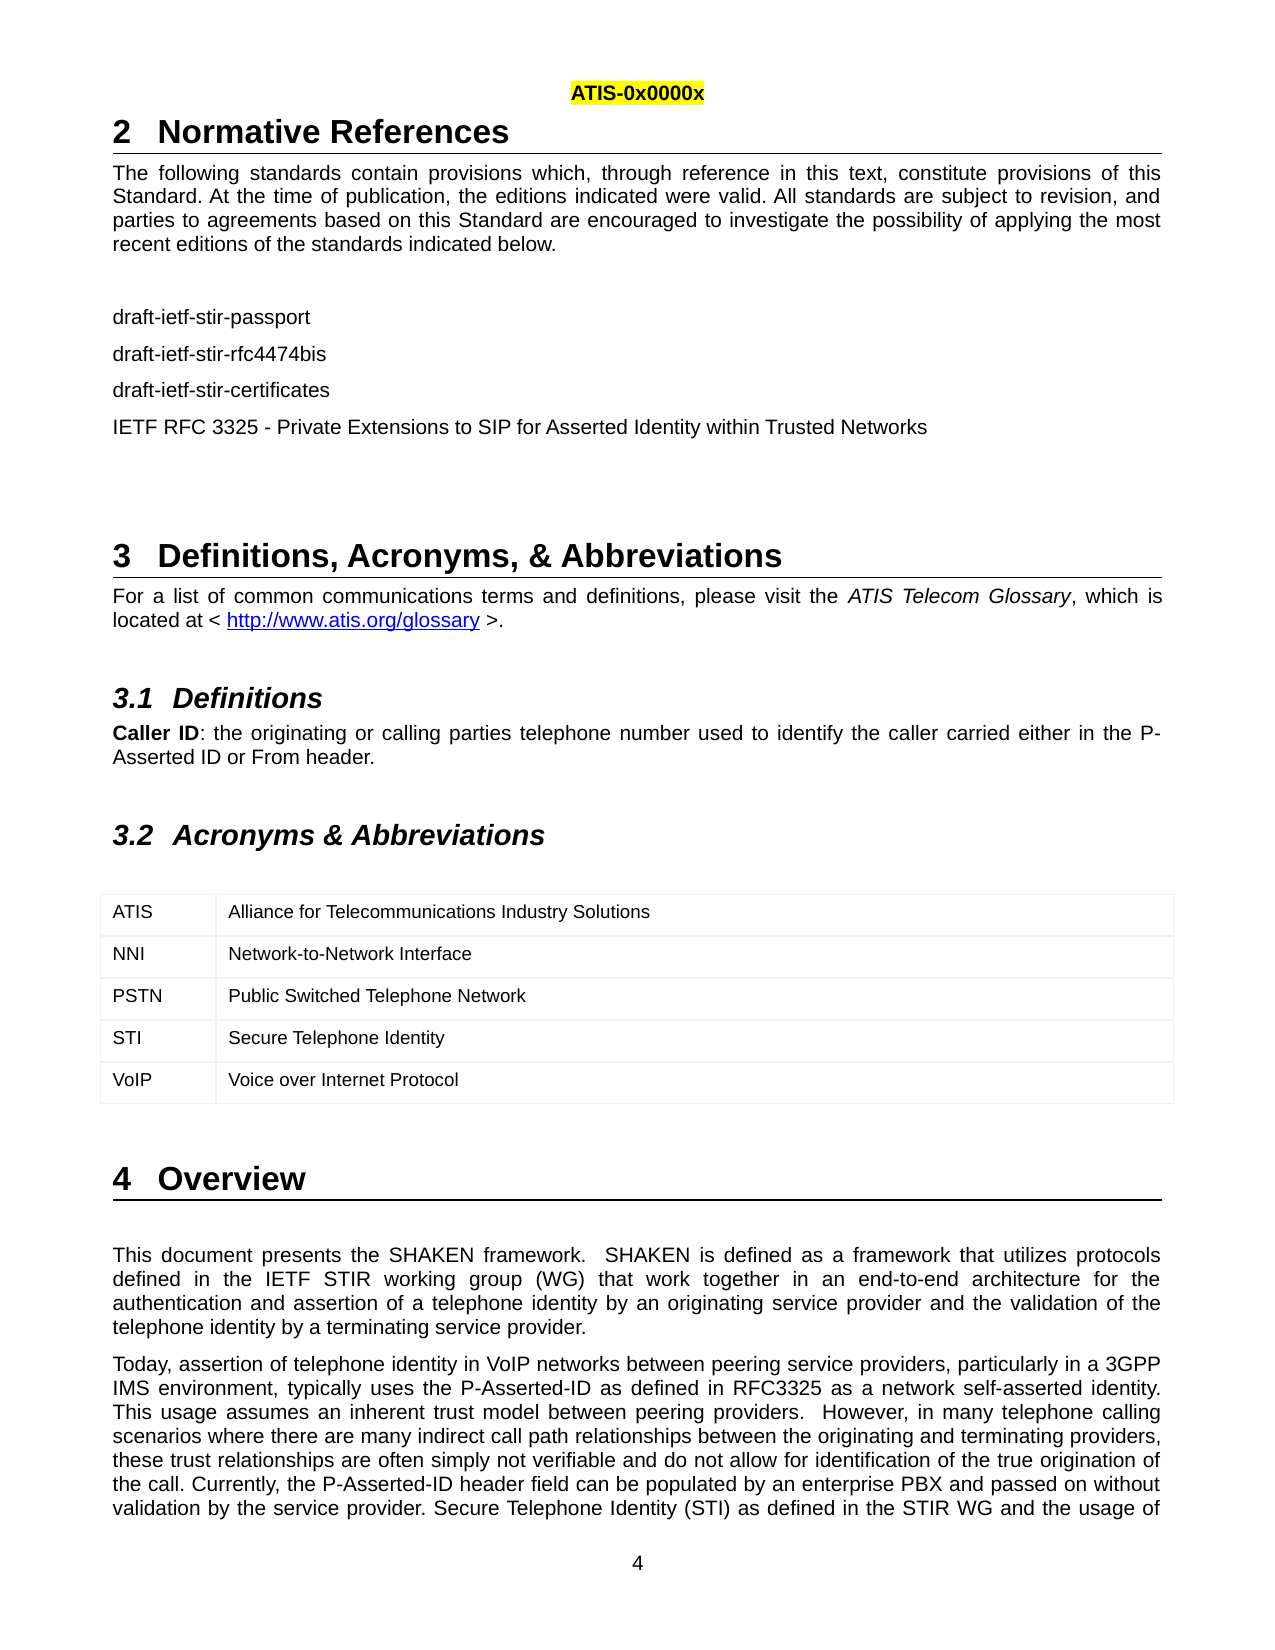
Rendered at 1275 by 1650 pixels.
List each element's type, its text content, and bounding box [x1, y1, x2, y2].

text IETF RFC 3325 - Private Extensions to SIP for Asserted Identity within Trusted Networks [112, 414, 1162, 438]
table_cell NNI [101, 937, 215, 977]
subtitle Overview [112, 1159, 1162, 1201]
subtitle Normative References [112, 112, 1162, 154]
text For a list of common communications terms and definitions, please visit the ATIS Telecom Glossary, which is located at < http://www.atis.org/glossary >. [112, 584, 1162, 632]
text draft-ietf-stir-rfc4474bis [112, 342, 1162, 366]
subtitle Definitions [112, 681, 1162, 714]
text draft-ietf-stir-passport [112, 305, 1162, 329]
table_header ATIS [101, 895, 215, 935]
table_cell PSTN [101, 979, 215, 1019]
table_cell Network-to-Network Interface [217, 937, 1173, 977]
table_cell Secure Telephone Identity [217, 1021, 1173, 1061]
text The following standards contain provisions which, through reference in this text, constitute provisions of this Standard. At the time of publication, the editions indicated were valid. All standards are subject to revision, and parties to agreements based on this Standard are encouraged to investigate the possibility of applying the most recent editions of the standards indicated below. [112, 160, 1162, 256]
table_header Alliance for Telecommunications Industry Solutions [217, 895, 1173, 935]
subtitle Definitions, Acronyms, & Abbreviations [112, 536, 1162, 578]
table_cell VoIP [101, 1063, 215, 1103]
text Caller ID: the originating or calling parties telephone number used to identify the caller carried either in the P-Asserted ID or From header. [112, 721, 1162, 769]
table_cell STI [101, 1021, 215, 1061]
table_cell Voice over Internet Protocol [217, 1063, 1173, 1103]
text draft-ietf-stir-certificates [112, 378, 1162, 402]
table_cell Public Switched Telephone Network [217, 979, 1173, 1019]
text Today, assertion of telephone identity in VoIP networks between peering service providers, particularly in a 3GPP IMS environment, typically uses the P-Asserted-ID as defined in RFC3325 as a network self-asserted identity. This usage assumes an inherent trust model between peering providers. However, in many telephone calling scenarios where there are many indirect call path relationships between the originating and terminating providers, these trust relationships are often simply not verifiable and do not allow for identification of the true origination of the call. Currently, the P-Asserted-ID header field can be populated by an enterprise PBX and passed on without validation by the service provider. Secure Telephone Identity (STI) as defined in the STIR WG and the usage of [112, 1352, 1162, 1519]
subtitle Acronyms & Abbreviations [112, 818, 1162, 851]
text This document presents the SHAKEN framework. SHAKEN is defined as a framework that utilizes protocols defined in the IETF STIR working group (WG) that work together in an end-to-end architecture for the authentication and assertion of a telephone identity by an originating service provider and the validation of the telephone identity by a terminating service provider. [112, 1243, 1162, 1339]
